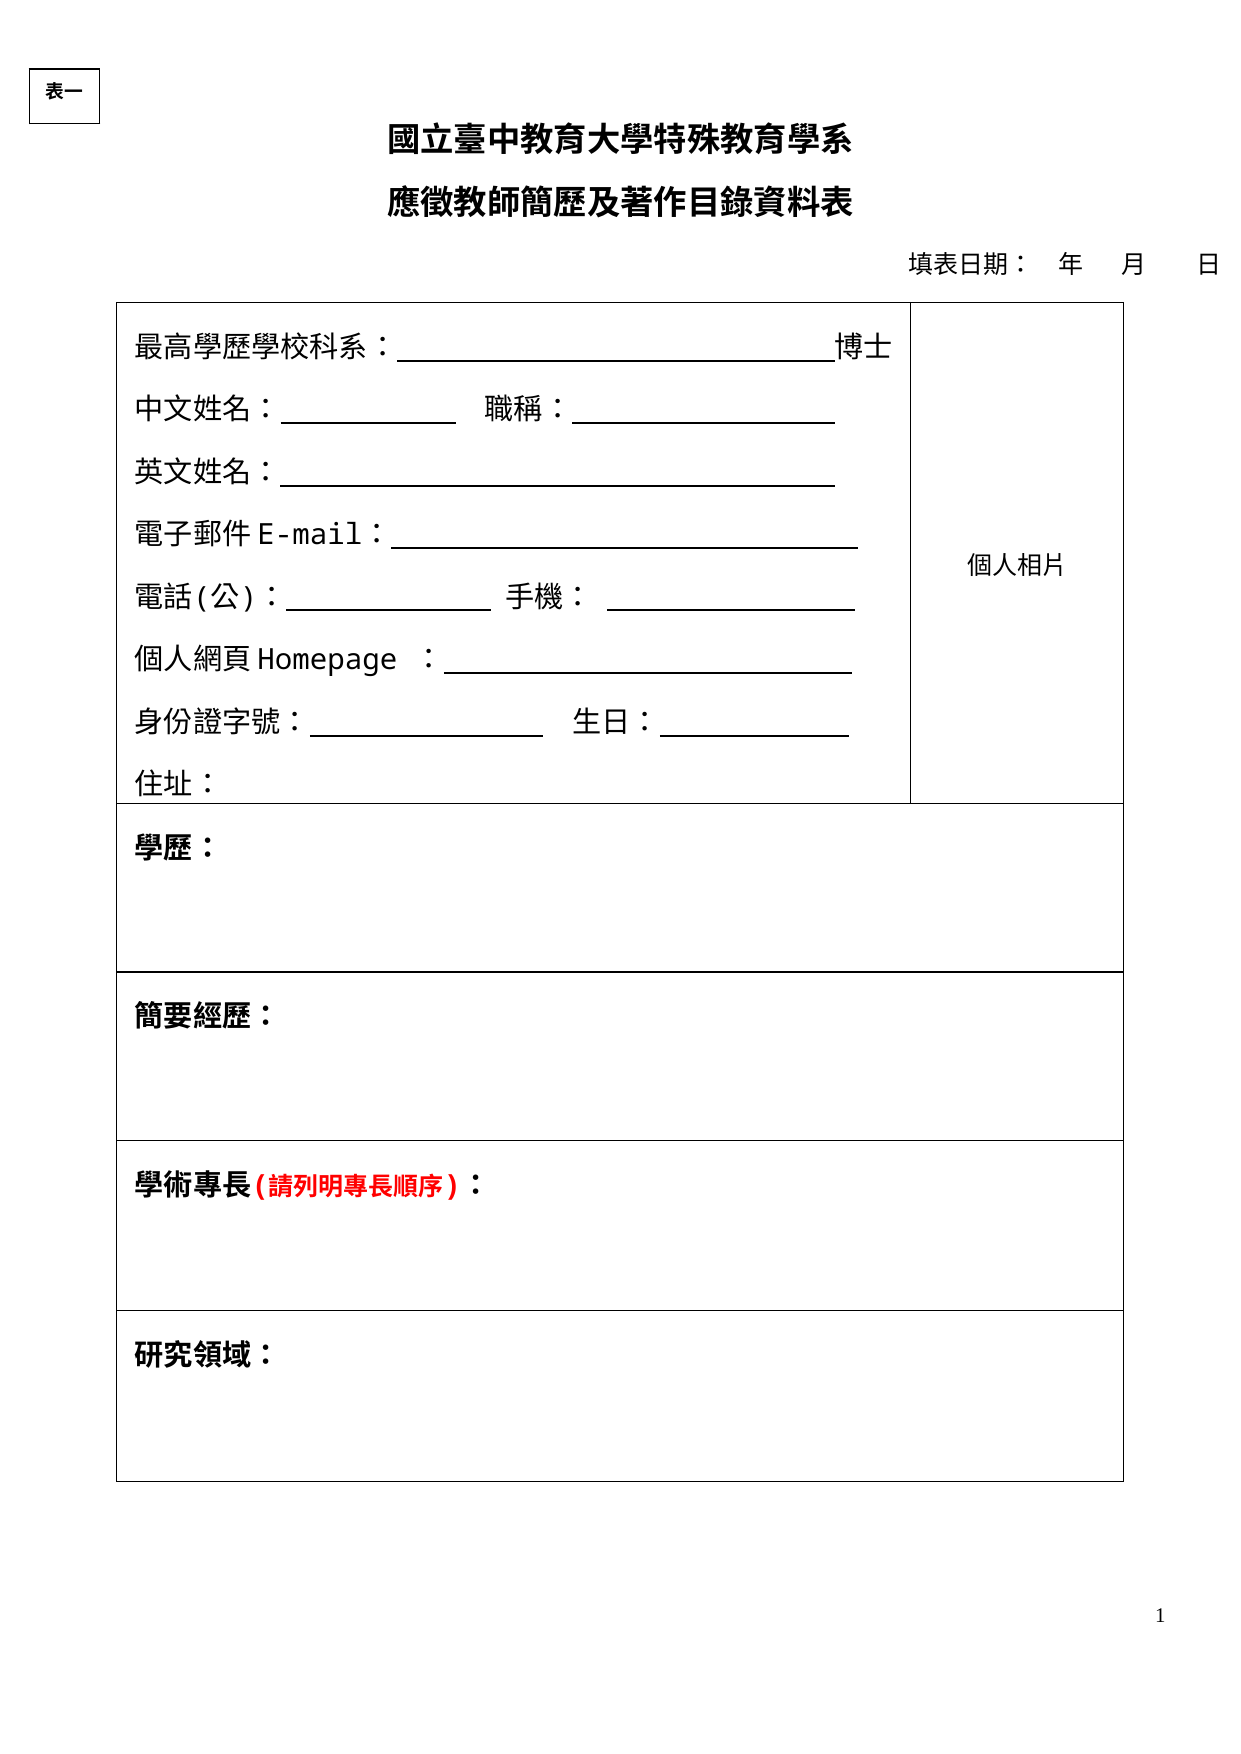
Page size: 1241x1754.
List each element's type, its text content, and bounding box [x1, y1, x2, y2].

table_cell 學術專長(請列明專長順序)： [117, 1141, 1123, 1310]
table_header 最高學歷學校科系： 博士 中文姓名： 職稱： 英文姓名： 電子郵件E-mail： 電話(公)： 手機： 個人網頁Homepage ： 身份證字號： 生日： 住址： [117, 303, 910, 803]
table_header 個人相片 [911, 303, 1123, 803]
text 國立臺中教育大學特殊教育學系 [30, 70, 99, 123]
table_cell 學歷： [117, 804, 1123, 971]
table_cell 簡要經歷： [117, 973, 1123, 1140]
text 國立臺中教育大學特殊教育學系 [75, 96, 1165, 158]
table_cell 研究領域： [117, 1311, 1123, 1481]
text 填表日期： 年 月 日 [75, 221, 1221, 283]
text 表一 [45, 77, 84, 104]
text 應徵教師簡歷及著作目錄資料表 [75, 158, 1165, 221]
